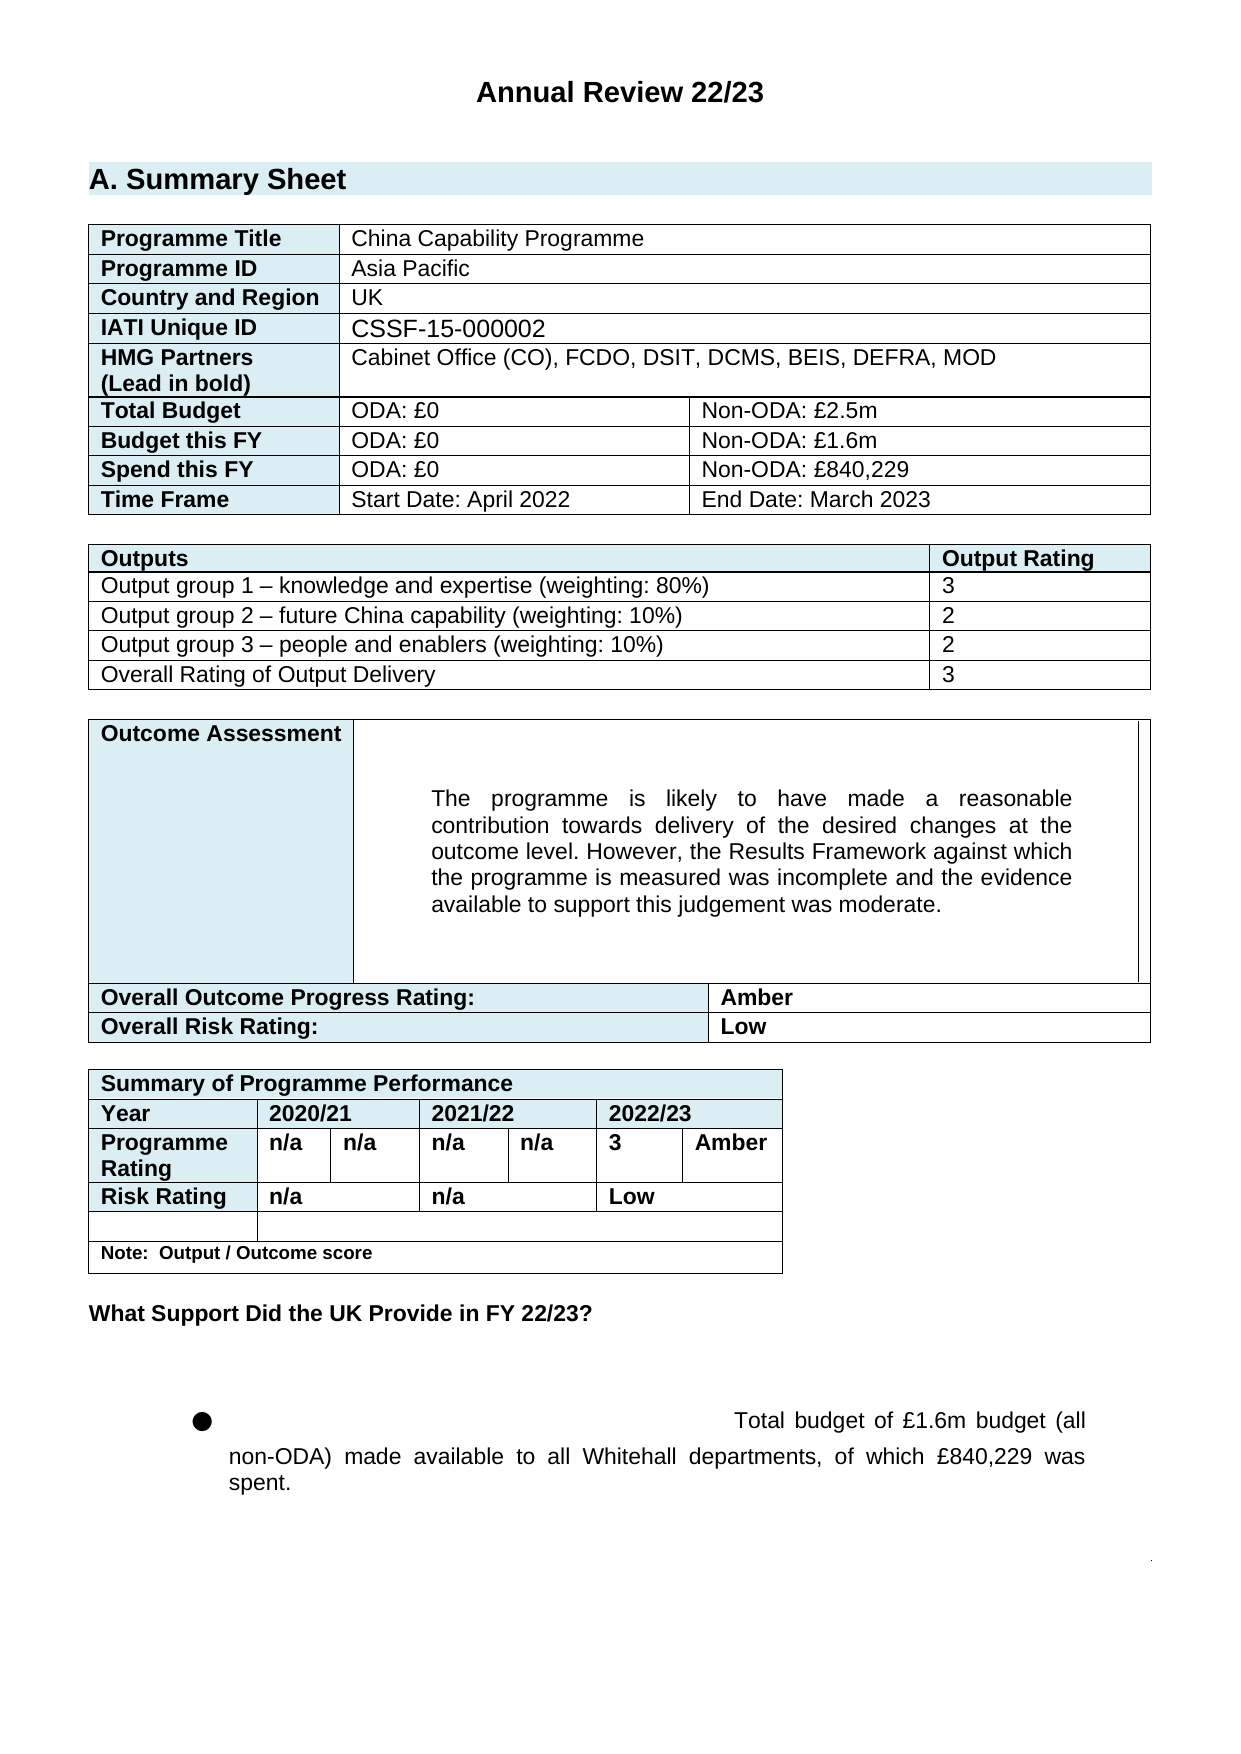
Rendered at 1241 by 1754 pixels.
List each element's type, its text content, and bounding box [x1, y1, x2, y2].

table_cell 2 [930, 631, 1150, 660]
table_header Outcome Assessment [89, 720, 353, 983]
text A. Summary Sheet [89, 162, 1152, 195]
table_cell Total Budget [89, 398, 339, 426]
table_cell 2020/21 [258, 1100, 419, 1128]
table_cell Non-ODA: £2.5m [690, 398, 1150, 426]
table_cell Overall Risk Rating: [89, 1013, 708, 1042]
table_cell ODA: £0 [340, 398, 689, 426]
table_cell 3 [930, 573, 1150, 601]
table_cell ODA: £0 [340, 456, 689, 485]
table_header The programme is likely to have made a reasonable contribution towards delivery of the desired changes at the outcome level. However, the Results Framework against which the programme is measured was incomplete and the evidence available to support this judgement was moderate. [367, 721, 1137, 982]
table_cell Output group 3 – people and enablers (weighting: 10%) [89, 631, 929, 660]
table_cell [258, 1212, 782, 1241]
table_cell CSSF-15-000002 [340, 314, 1150, 343]
table_cell Amber [709, 984, 1150, 1012]
table_cell IATI Unique ID [89, 314, 339, 343]
table_cell n/a [420, 1183, 596, 1211]
table_cell n/a [258, 1129, 330, 1182]
table_cell Low [597, 1183, 782, 1211]
table_header Programme Title [89, 225, 339, 254]
table_cell Time Frame [89, 486, 339, 514]
table_cell Non-ODA: £1.6m [690, 427, 1150, 455]
table_cell Amber [683, 1129, 782, 1182]
table_header Output Rating [930, 545, 1150, 571]
table_cell Note: Output / Outcome score [89, 1242, 782, 1272]
table_cell Year [89, 1100, 257, 1128]
table_cell Budget this FY [89, 427, 339, 455]
table_cell Non-ODA: £840,229 [690, 456, 1150, 485]
table_cell Start Date: April 2022 [340, 486, 689, 514]
table_cell Overall Outcome Progress Rating: [89, 984, 708, 1012]
table_cell Programme ID [89, 255, 339, 283]
table_header China Capability Programme [340, 225, 1150, 254]
table_cell Overall Rating of Output Delivery [89, 661, 929, 689]
table_cell Programme Rating [89, 1129, 257, 1182]
table_cell End Date: March 2023 [690, 486, 1150, 514]
table_cell UK [340, 284, 1150, 313]
table_header Outputs [89, 545, 929, 571]
table_cell 3 [597, 1129, 682, 1182]
table_cell Spend this FY [89, 456, 339, 485]
table_cell Asia Pacific [340, 255, 1150, 283]
table_cell 2 [930, 602, 1150, 630]
table_cell Low [709, 1013, 1150, 1042]
table_cell 3 [930, 661, 1150, 689]
text Annual Review 22/23 [89, 75, 1152, 108]
table_cell HMG Partners (Lead in bold) [89, 344, 339, 396]
table_cell n/a [258, 1183, 419, 1211]
table_cell 2021/22 [420, 1100, 596, 1128]
table_cell n/a [420, 1129, 508, 1182]
table_cell Country and Region [89, 284, 339, 313]
text What Support Did the UK Provide in FY 22/23? [89, 1300, 1152, 1326]
table_cell [89, 1212, 257, 1241]
table_cell ODA: £0 [340, 427, 689, 455]
table_cell Output group 1 – knowledge and expertise (weighting: 80%) [89, 573, 929, 601]
table_cell Cabinet Office (CO), FCDO, DSIT, DCMS, BEIS, DEFRA, MOD [340, 344, 1150, 396]
table_cell Output group 2 – future China capability (weighting: 10%) [89, 602, 929, 630]
list Total budget of £1.6m budget (all non-ODA) made available to all Whitehall departments, of which £840,229 was spent. [127, 1327, 1151, 1560]
table_cell n/a [509, 1129, 596, 1182]
table_header Summary of Programme Performance [89, 1070, 782, 1098]
table_cell 2022/23 [597, 1100, 782, 1128]
table_cell n/a [331, 1129, 419, 1182]
table_cell Risk Rating [89, 1183, 257, 1211]
